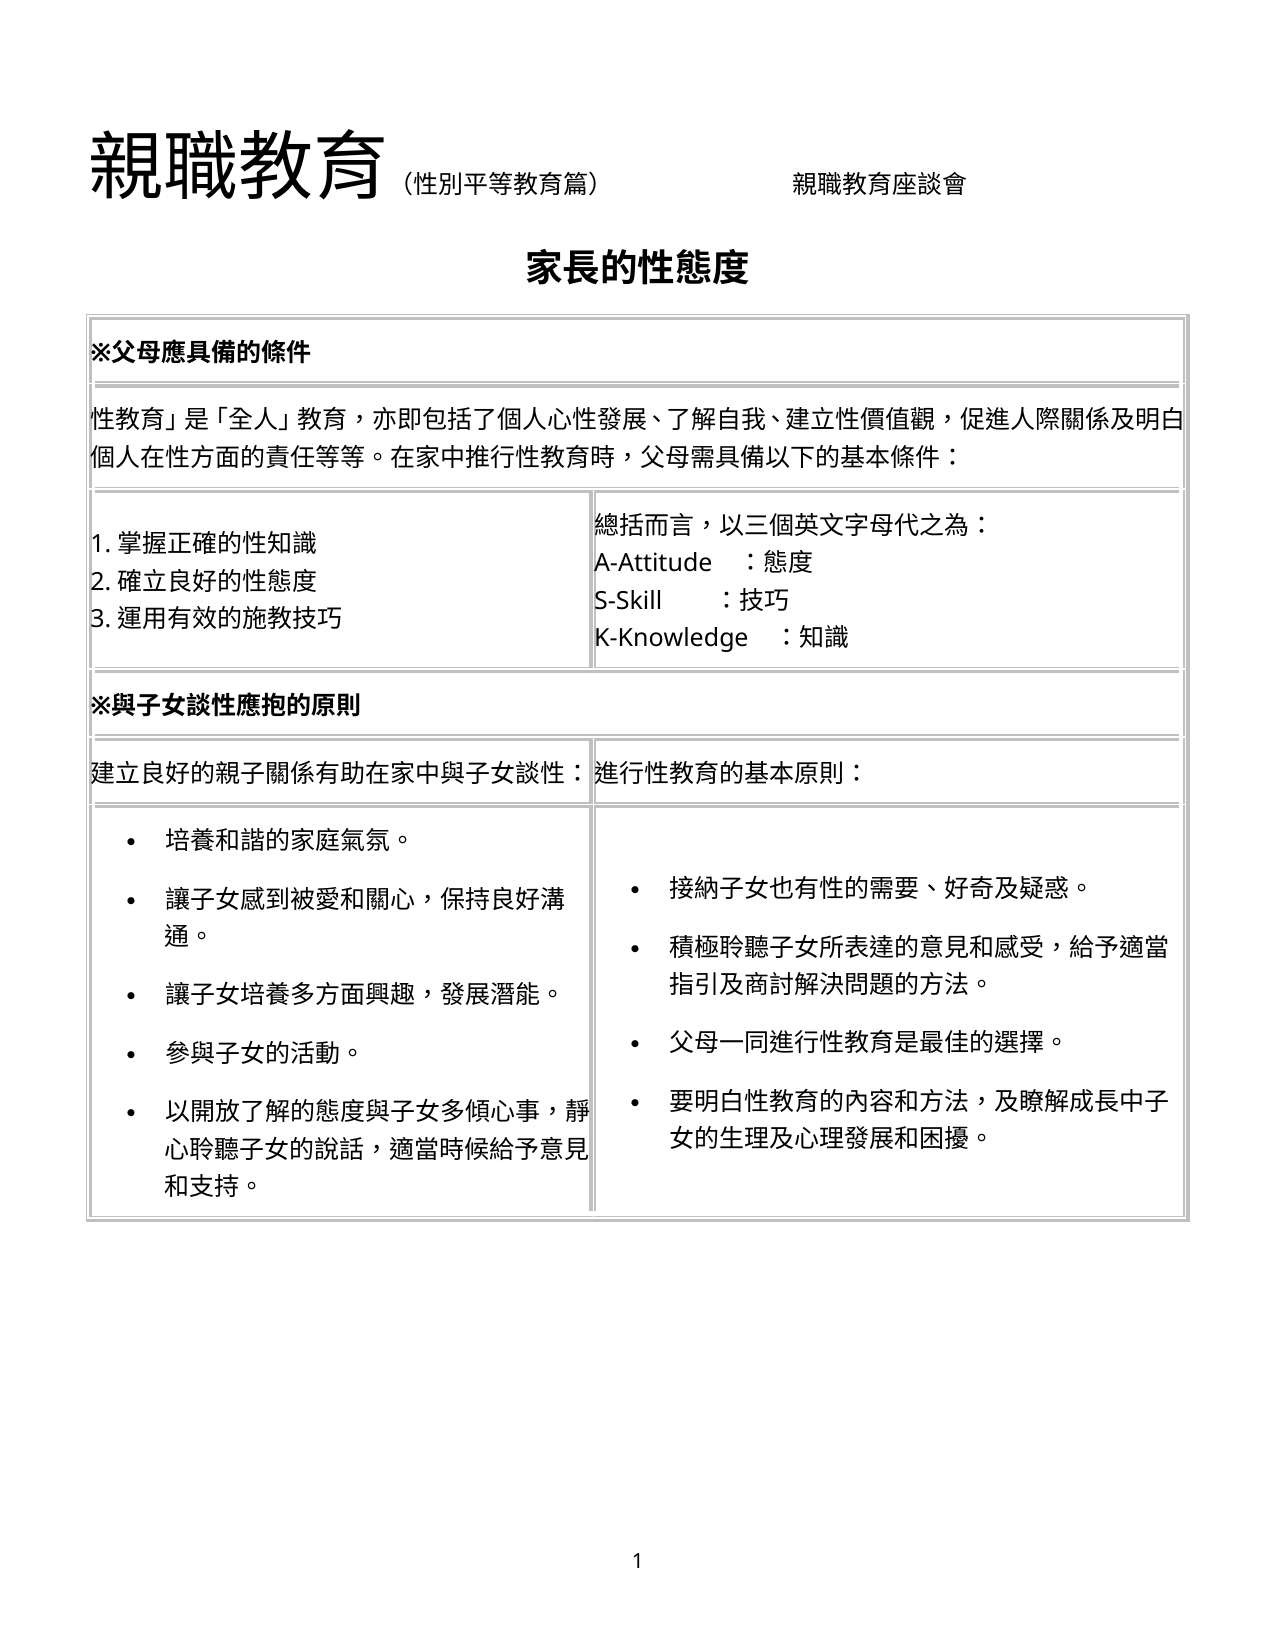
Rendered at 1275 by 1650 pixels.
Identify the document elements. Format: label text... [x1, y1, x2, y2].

table_cell ※與子女談性應抱的原則 [89, 667, 1186, 734]
table_cell 性教育」是「全人」教育，亦即包括了個人心性發展、了解自我、建立性價值觀，促進人際關係及明白個人在性方面的責任等等。在家中推行性教育時，父母需具備以下的基本條件： [89, 381, 1186, 486]
table_cell 培養和諧的家庭氣氛。 讓子女感到被愛和關心，保持良好溝通。 讓子女培養多方面興趣，發展潛能。 參與子女的活動。 以開放了解的態度與子女多傾心事，靜心聆聽子女的說話，適當時候給予意見和支持。 [89, 802, 592, 1216]
table_header ※父母應具備的條件 [92, 320, 1183, 381]
table_cell 建立良好的親子關係有助在家中與子女談性： [89, 734, 592, 802]
table_cell 進行性教育的基本原則： [593, 734, 1186, 802]
table_cell 總括而言，以三個英文字母代之為： A-Attitude ：態度 S-Skill ：技巧 K-Knowledge ：知識 [593, 486, 1186, 667]
text 家長的性態度 [89, 228, 1186, 303]
table_cell 1. 掌握正確的性知識 2. 確立良好的性態度 3. 運用有效的施教技巧 [89, 486, 592, 667]
text 親職教育（性別平等教育篇） 親職教育座談會 [89, 105, 1186, 218]
table_cell 接納子女也有性的需要、好奇及疑惑。 積極聆聽子女所表達的意見和感受，給予適當指引及商討解決問題的方法。 父母一同進行性教育是最佳的選擇。 要明白性教育的內容和方法，及瞭解成長中子女的生理及心理發展和困擾。 [593, 802, 1186, 1216]
